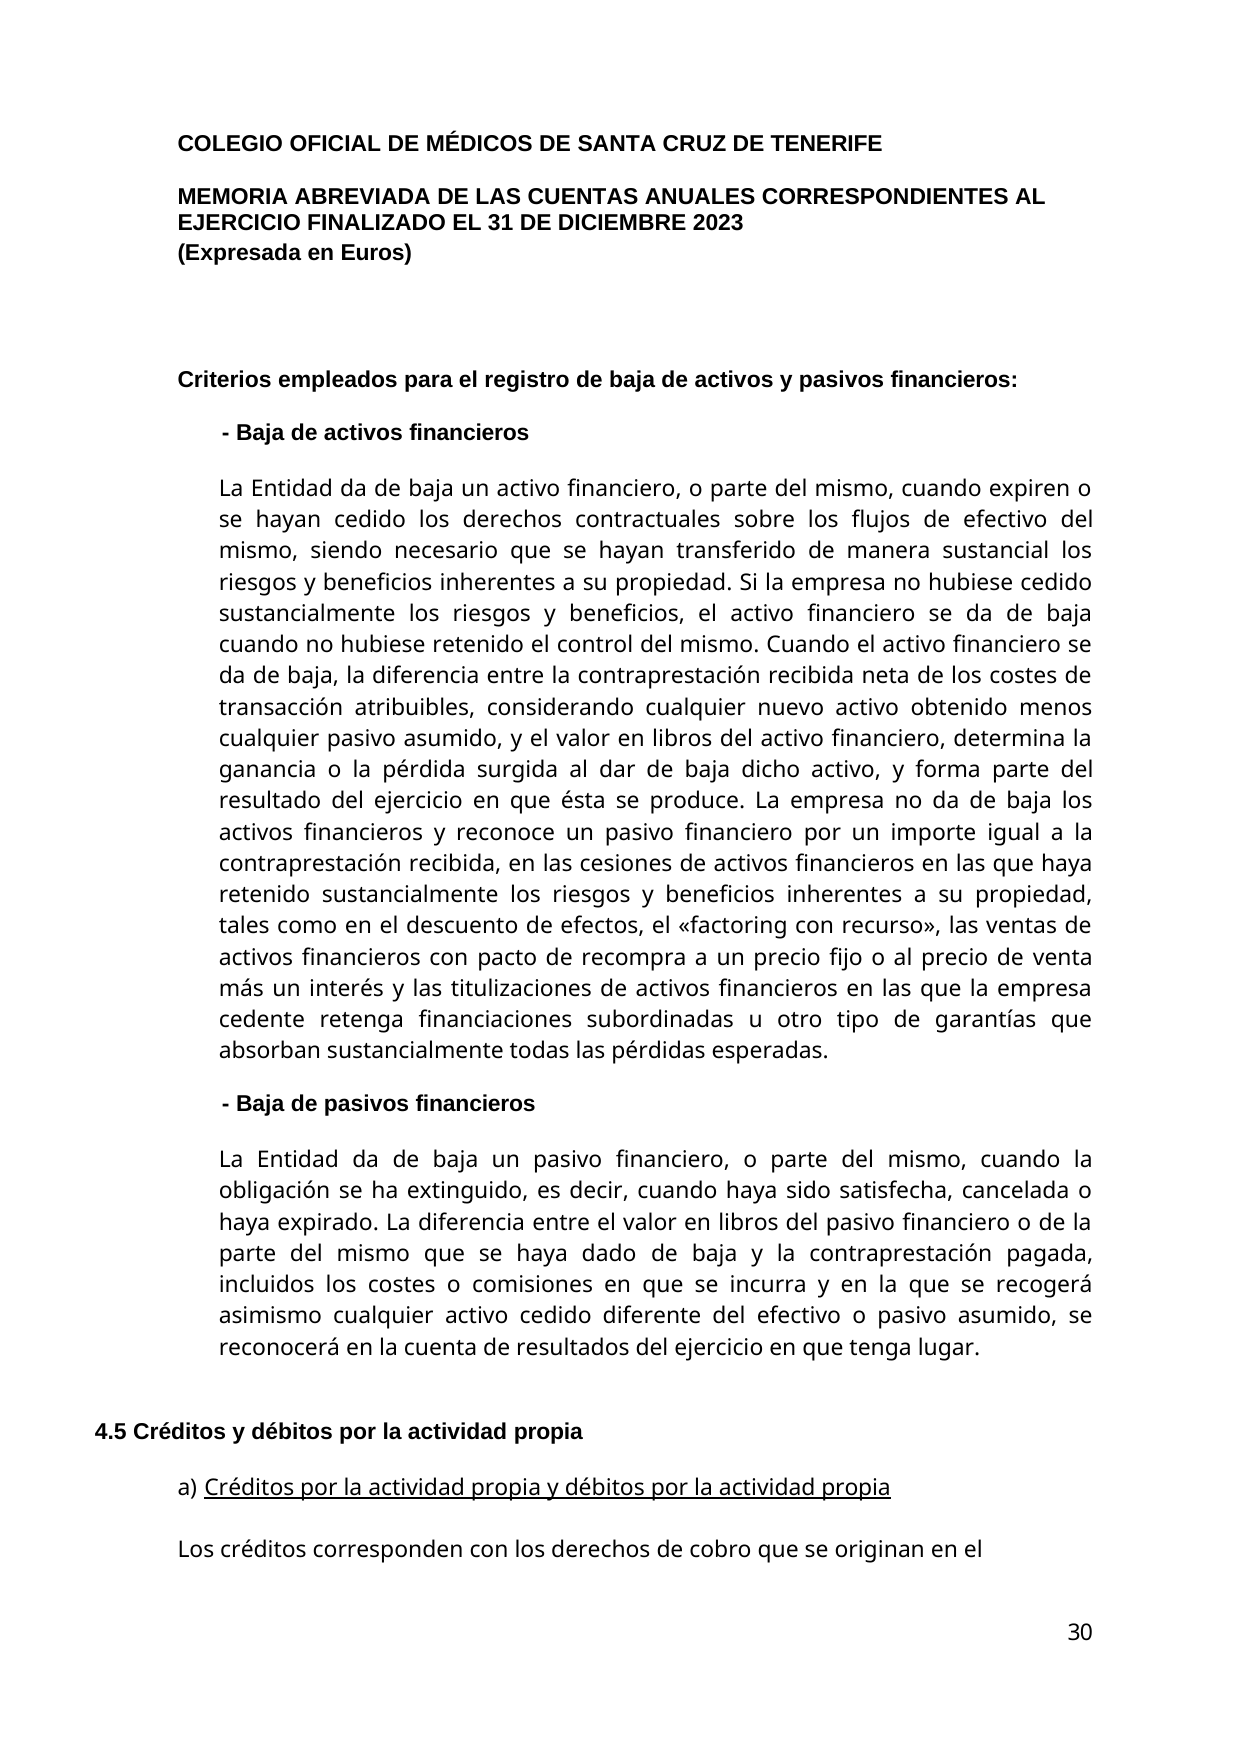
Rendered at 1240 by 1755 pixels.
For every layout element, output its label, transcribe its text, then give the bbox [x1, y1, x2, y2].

list Créditos y débitos por la actividad propia [94, 1418, 1136, 1444]
text La Entidad da de baja un pasivo financiero, o parte del mismo, cuando la obligación se ha extinguido, es decir, cuando haya sido satisfecha, cancelada o haya expirado. La diferencia entre el valor en libros del pasivo financiero o de la parte del mismo que se haya dado de baja y la contraprestación pagada, incluidos los costes o comisiones en que se incurra y en la que se recogerá asimismo cualquier activo cedido diferente del efectivo o pasivo asumido, se reconocerá en la cuenta de resultados del ejercicio en que tenga lugar. [218, 1143, 1093, 1362]
list Baja de activos financieros [222, 419, 1136, 445]
subtitle Criterios empleados para el registro de baja de activos y pasivos financieros: [177, 366, 1136, 393]
list Baja de pasivos financieros [222, 1090, 1136, 1117]
text Los créditos corresponden con los derechos de cobro que se originan en el [177, 1533, 1096, 1565]
list Créditos por la actividad propia y débitos por la actividad propia [177, 1471, 1136, 1502]
text La Entidad da de baja un activo financiero, o parte del mismo, cuando expiren o se hayan cedido los derechos contractuales sobre los flujos de efectivo del mismo, siendo necesario que se hayan transferido de manera sustancial los riesgos y beneficios inherentes a su propiedad. Si la empresa no hubiese cedido sustancialmente los riesgos y beneficios, el activo financiero se da de baja cuando no hubiese retenido el control del mismo. Cuando el activo financiero se da de baja, la diferencia entre la contraprestación recibida neta de los costes de transacción atribuibles, considerando cualquier nuevo activo obtenido menos cualquier pasivo asumido, y el valor en libros del activo financiero, determina la ganancia o la pérdida surgida al dar de baja dicho activo, y forma parte del resultado del ejercicio en que ésta se produce. La empresa no da de baja los activos financieros y reconoce un pasivo financiero por un importe igual a la contraprestación recibida, en las cesiones de activos financieros en las que haya retenido sustancialmente los riesgos y beneficios inherentes a su propiedad, tales como en el descuento de efectos, el «factoring con recurso», las ventas de activos financieros con pacto de recompra a un precio fijo o al precio de venta más un interés y las titulizaciones de activos financieros en las que la empresa cedente retenga financiaciones subordinadas u otro tipo de garantías que absorban sustancialmente todas las pérdidas esperadas. [218, 472, 1093, 1066]
